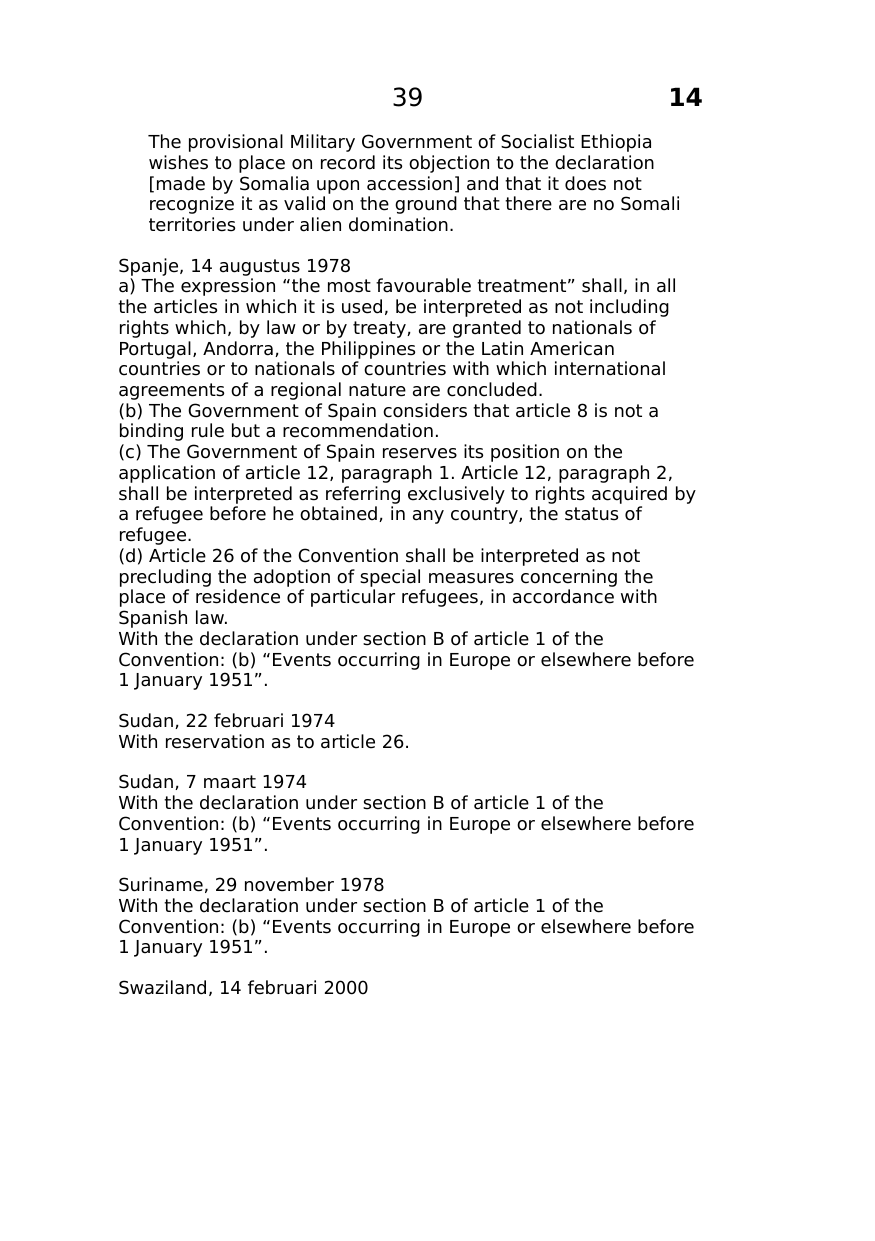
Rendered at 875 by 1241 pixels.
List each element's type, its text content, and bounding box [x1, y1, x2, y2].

text (c) The Government of Spain reserves its position on the application of article 12, paragraph 1. Article 12, paragraph 2, shall be interpreted as referring exclusively to rights acquired by a refugee before he obtained, in any country, the status of refugee. [118, 442, 703, 546]
text Sudan, 7 maart 1974 [118, 772, 703, 793]
text The provisional Military Government of Socialist Ethiopia wishes to place on record its objection to the declaration [made by Somalia upon accession] and that it does not recognize it as valid on the ground that there are no Somali territories under alien domination. [148, 132, 703, 236]
text With the declaration under section B of article 1 of the Convention: (b) “Events occurring in Europe or elsewhere before 1 January 1951”. [118, 896, 703, 958]
text a) The expression “the most favourable treatment” shall, in all the articles in which it is used, be interpreted as not including rights which, by law or by treaty, are granted to nationals of Portugal, Andorra, the Philippines or the Latin American countries or to nationals of countries with which international agreements of a regional nature are concluded. [118, 276, 703, 401]
text With the declaration under section B of article 1 of the Convention: (b) “Events occurring in Europe or elsewhere before 1 January 1951”. [118, 793, 703, 855]
text Swaziland, 14 februari 2000 [118, 978, 703, 999]
text Suriname, 29 november 1978 [118, 875, 703, 896]
text With reservation as to article 26. [118, 732, 703, 752]
text With the declaration under section B of article 1 of the Convention: (b) “Events occurring in Europe or elsewhere before 1 January 1951”. [118, 629, 703, 691]
text (d) Article 26 of the Convention shall be interpreted as not precluding the adoption of special measures concerning the place of residence of particular refugees, in accordance with Spanish law. [118, 546, 703, 629]
text Spanje, 14 augustus 1978 [118, 256, 703, 276]
text Sudan, 22 februari 1974 [118, 711, 703, 732]
text (b) The Government of Spain considers that article 8 is not a binding rule but a recommendation. [118, 401, 703, 442]
